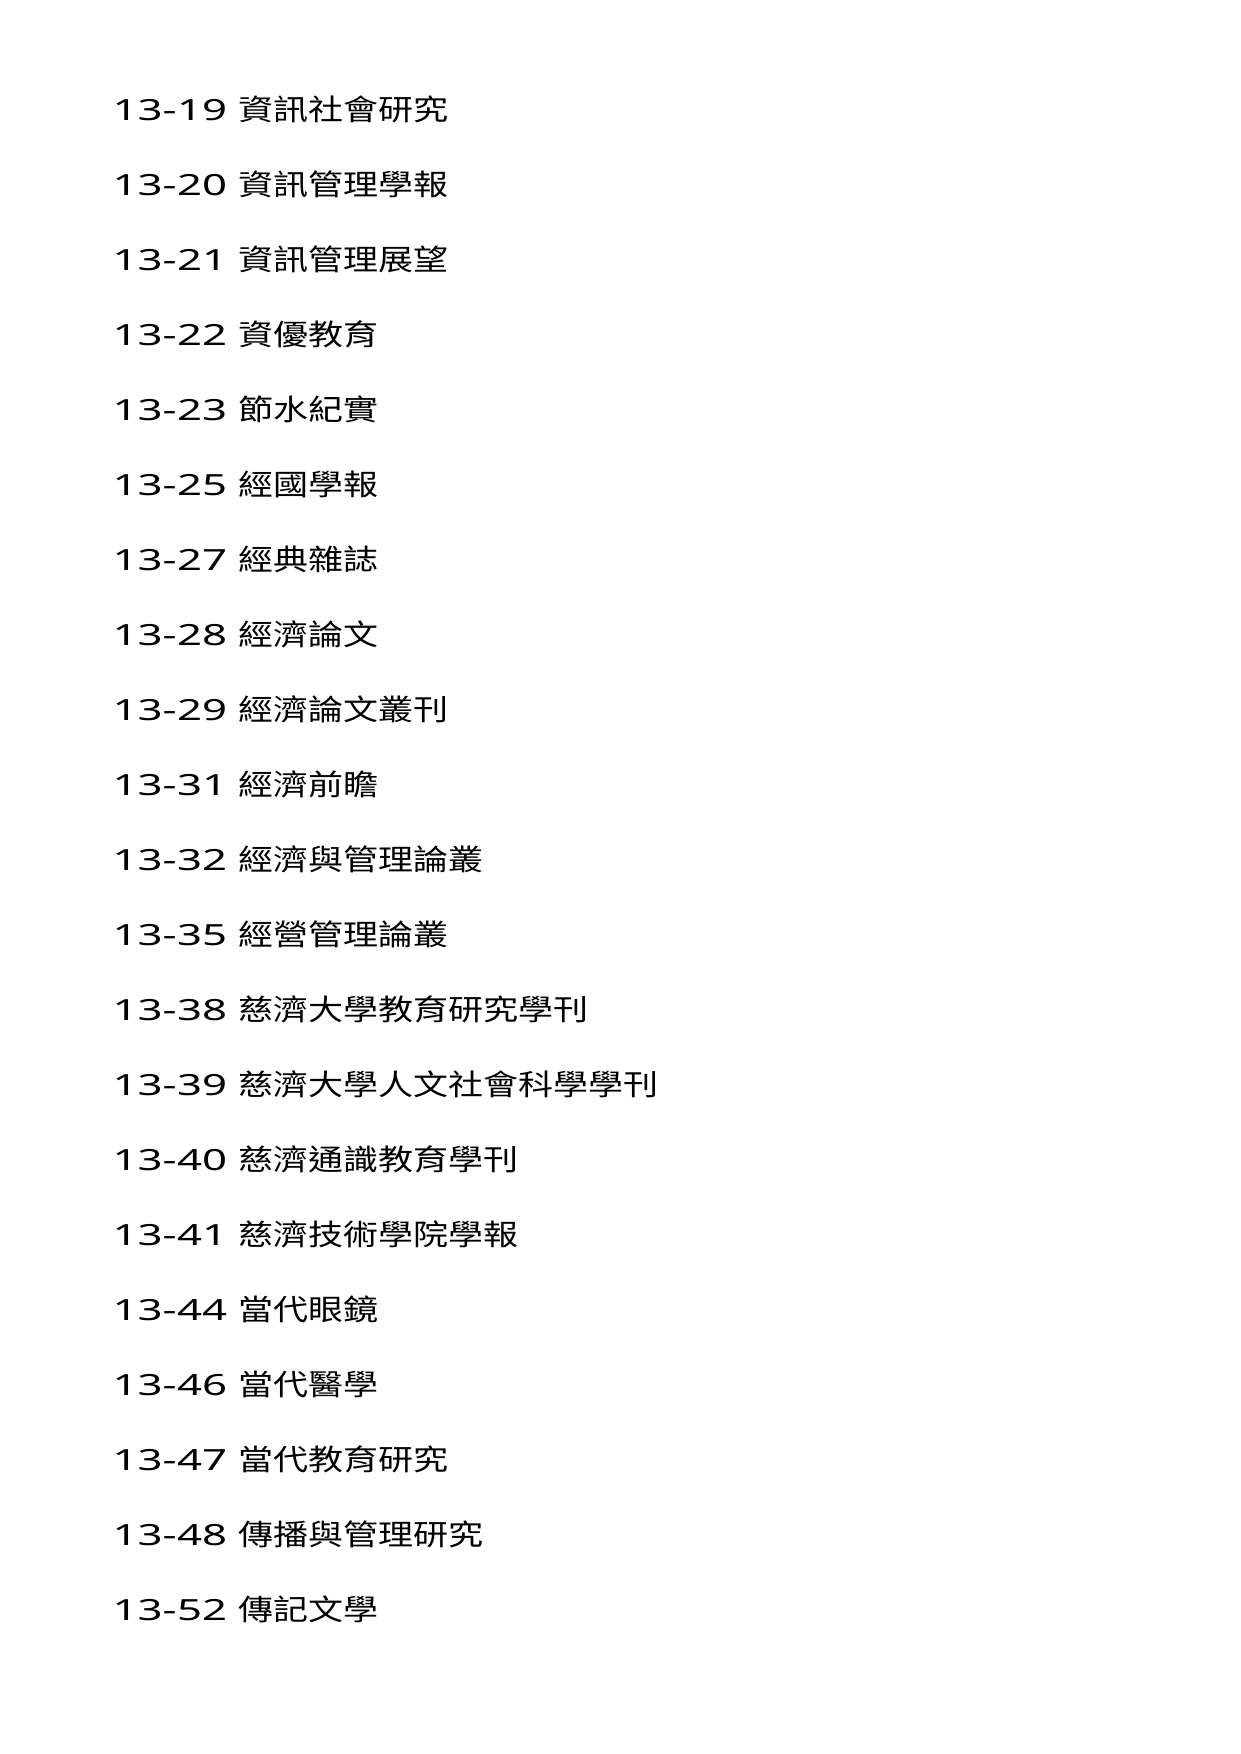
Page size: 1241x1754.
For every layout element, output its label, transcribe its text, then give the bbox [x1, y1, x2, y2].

text 13-21 資訊管理展望 [112, 221, 1200, 296]
text 13-48 傳播與管理研究 [112, 1496, 1200, 1571]
text 13-20 資訊管理學報 [112, 146, 1200, 221]
text 13-46 當代醫學 [112, 1346, 1200, 1421]
text 13-52 傳記文學 [112, 1571, 1200, 1646]
text 13-39 慈濟大學人文社會科學學刊 [112, 1046, 1200, 1121]
text 13-28 經濟論文 [112, 596, 1200, 671]
text 13-29 經濟論文叢刊 [112, 671, 1200, 746]
text 13-32 經濟與管理論叢 [112, 821, 1200, 896]
text 13-27 經典雜誌 [112, 521, 1200, 596]
text 13-19 資訊社會研究 [112, 71, 1200, 146]
text 13-44 當代眼鏡 [112, 1271, 1200, 1346]
text 13-35 經營管理論叢 [112, 896, 1200, 971]
text 13-41 慈濟技術學院學報 [112, 1196, 1200, 1271]
text 13-22 資優教育 [112, 296, 1200, 371]
text 13-23 節水紀實 [112, 371, 1200, 446]
text 13-47 當代教育研究 [112, 1421, 1200, 1496]
text 13-31 經濟前瞻 [112, 746, 1200, 821]
text 13-38 慈濟大學教育研究學刊 [112, 971, 1200, 1046]
text 13-25 經國學報 [112, 446, 1200, 521]
text 13-40 慈濟通識教育學刊 [112, 1121, 1200, 1196]
